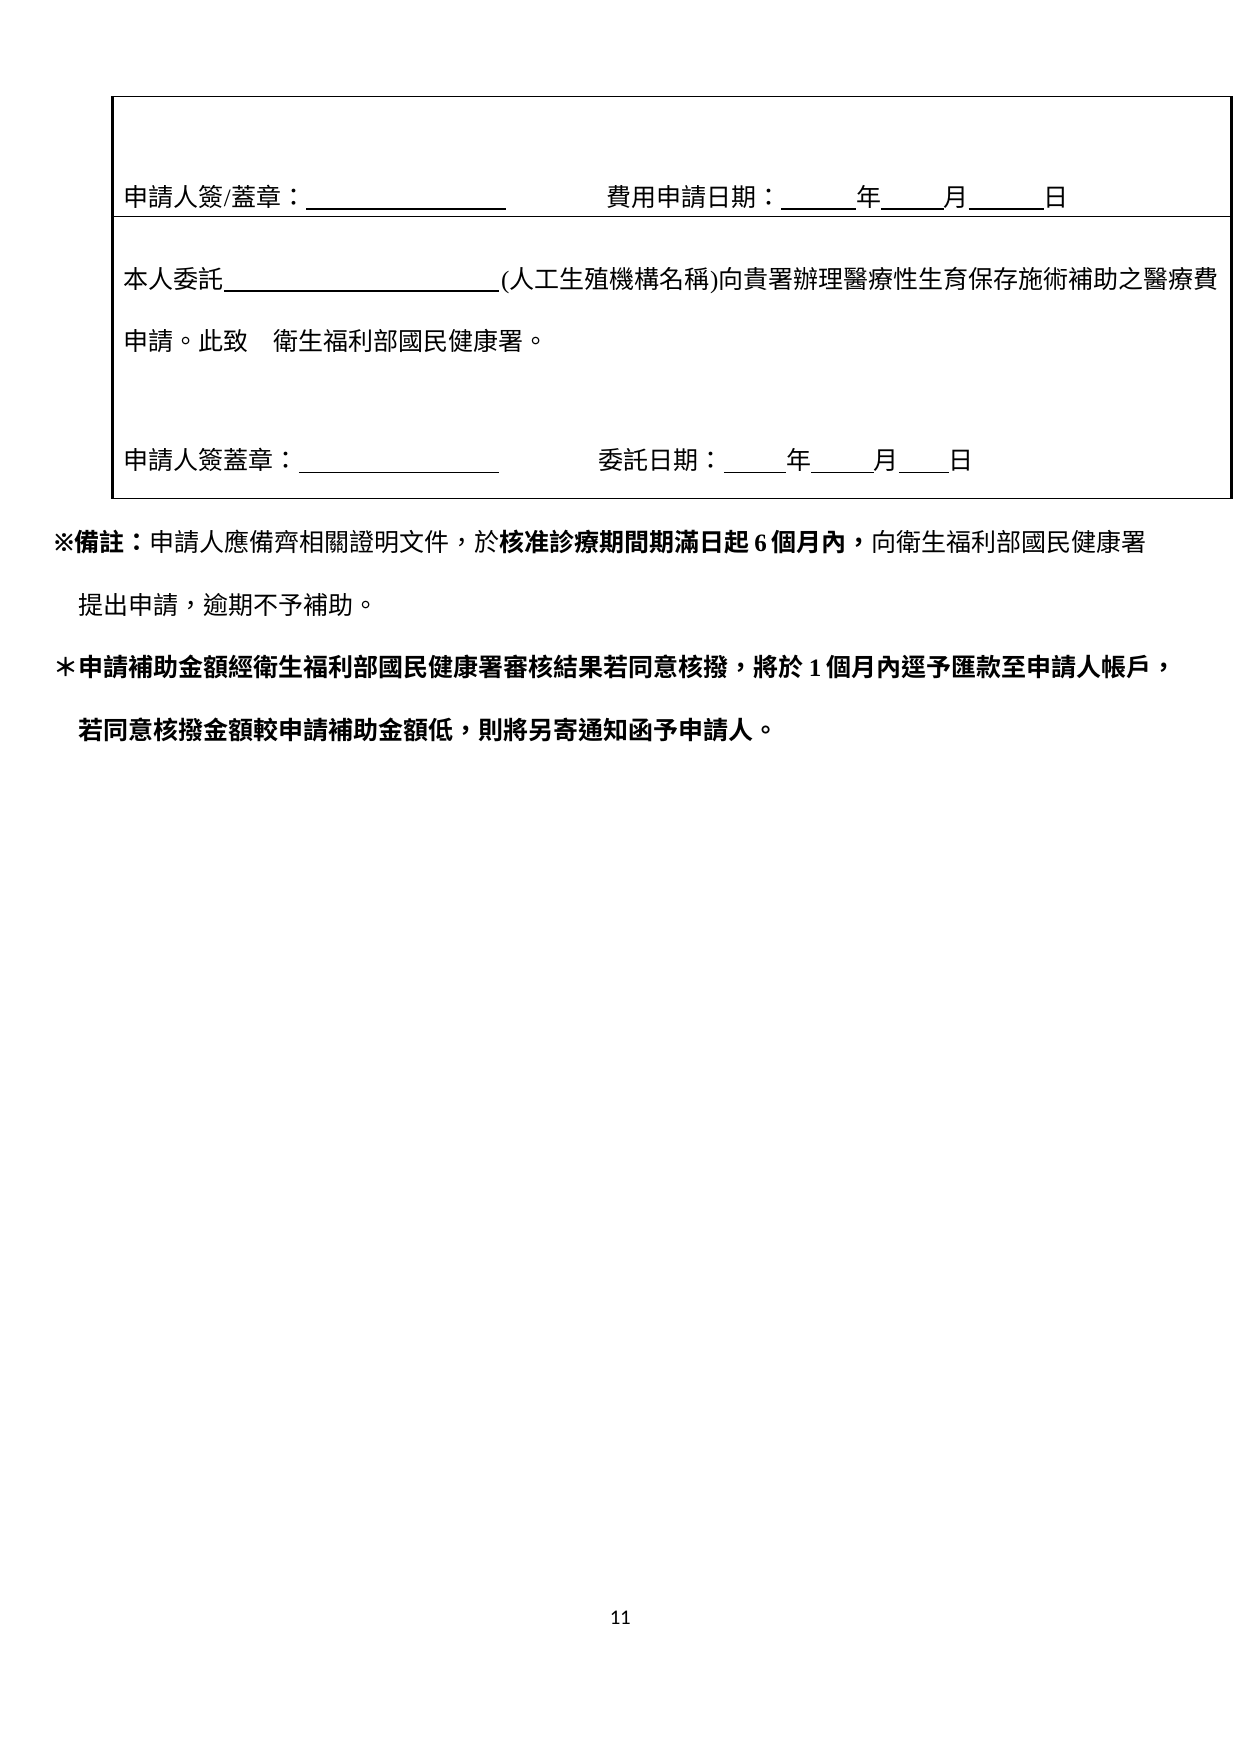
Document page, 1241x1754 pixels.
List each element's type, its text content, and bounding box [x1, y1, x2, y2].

text ※備註：申請人應備齊相關證明文件，於核准診療期間期滿日起6個月內，向衛生福利部國民健康署提出申請，逾期不予補助。 [53, 499, 1163, 624]
text ＊申請補助金額經衛生福利部國民健康署審核結果若同意核撥，將於1個月內逕予匯款至申請人帳戶，若同意核撥金額較申請補助金額低，則將另寄通知函予申請人。 [53, 624, 1163, 749]
table_cell 本人委託 (人工生殖機構名稱)向貴署辦理醫療性生育保存施術補助之醫療費申請。此致 衛生福利部國民健康署。 申請人簽蓋章： 委託日期： 年 月 日 [114, 217, 1230, 498]
table_cell 申請人簽/蓋章： 費用申請日期： 年 月 日 [114, 97, 1230, 216]
